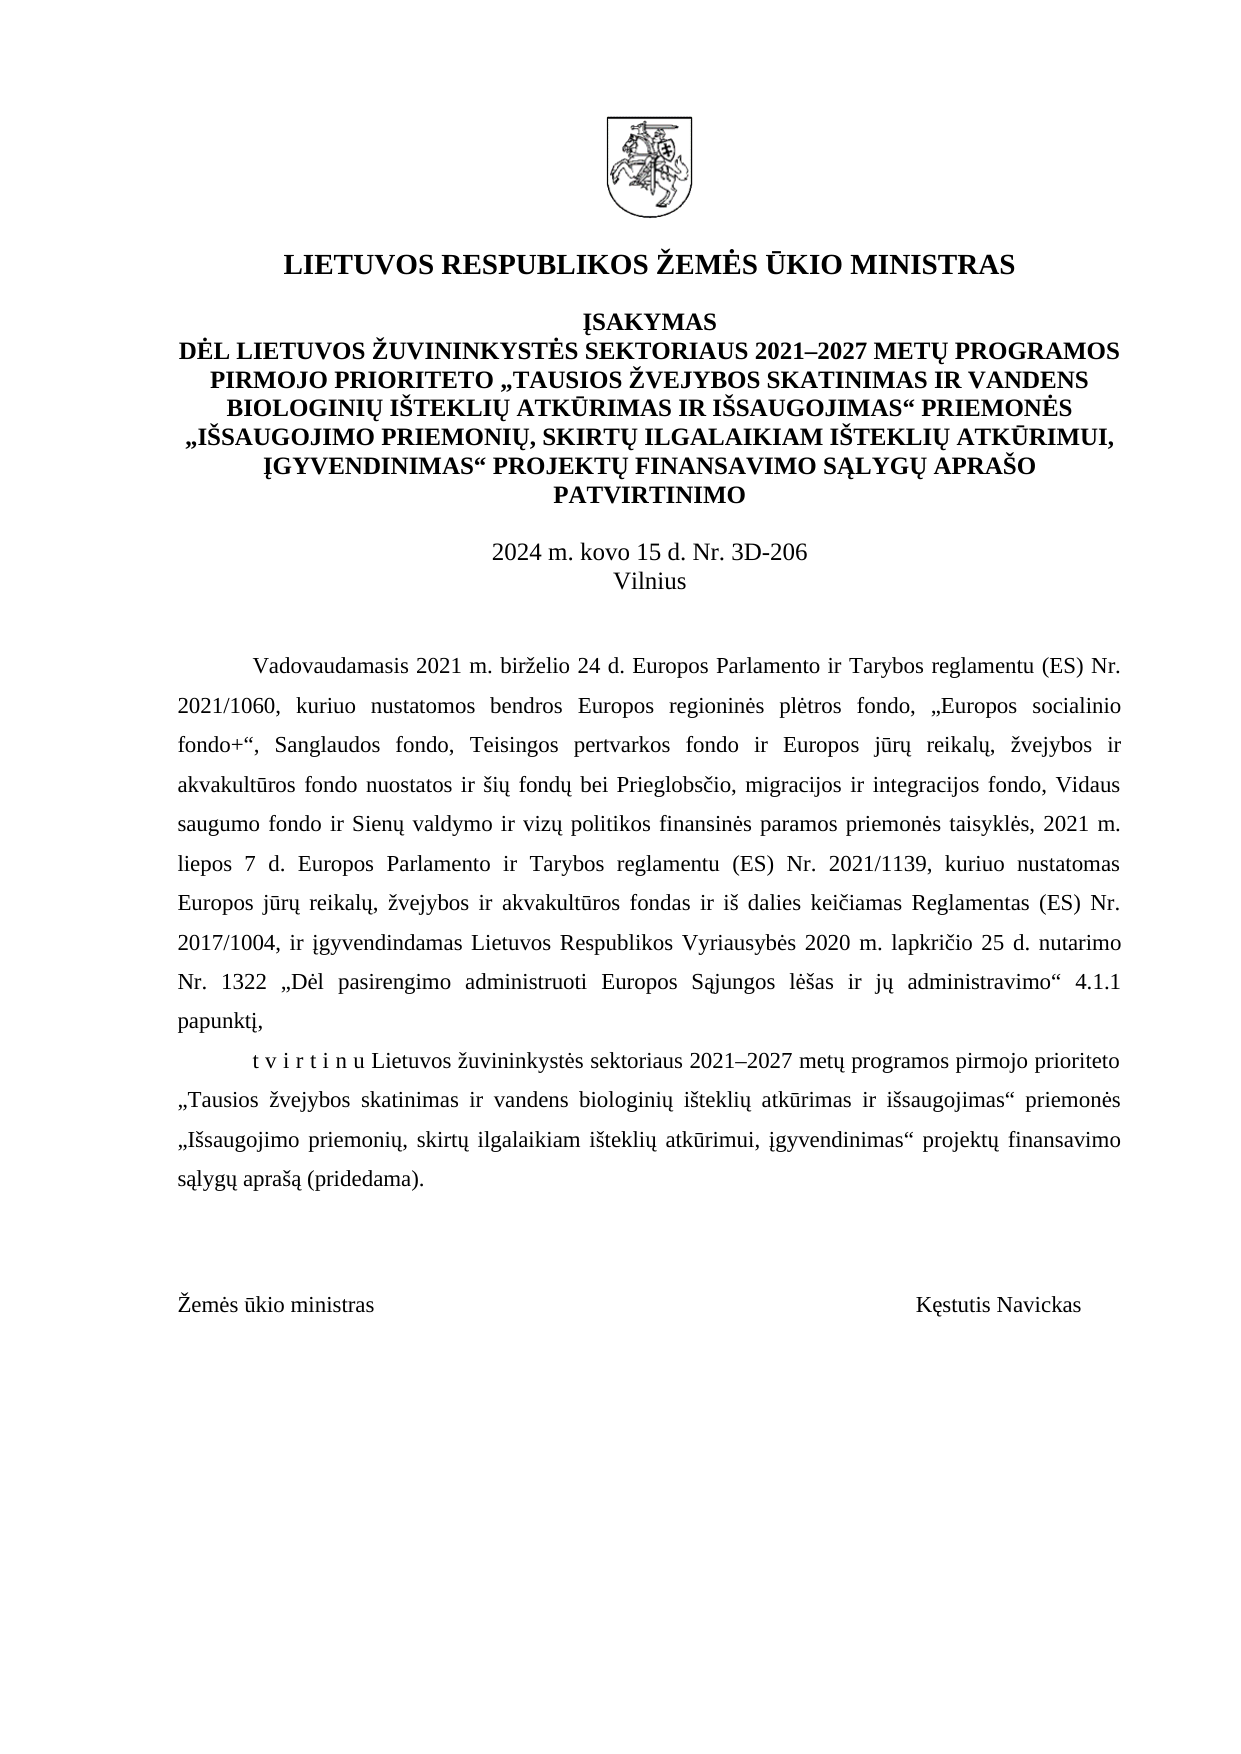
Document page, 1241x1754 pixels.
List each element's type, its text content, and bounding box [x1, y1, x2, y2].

text 2024 m. kovo 15 d. Nr. 3D-206 [177, 537, 1122, 566]
text Žemės ūkio ministras Kęstutis Navickas [177, 1291, 1122, 1317]
text ĮSAKYMAS [177, 307, 1122, 336]
text DĖL LIETUVOS ŽUVININKYSTĖS SEKTORIAUS 2021‒2027 METŲ PROGRAMOS PIRMOJO PRIORITETO „TAUSIOS ŽVEJYBOS SKATINIMAS IR VANDENS BIOLOGINIŲ IŠTEKLIŲ ATKŪRIMAS IR IŠSAUGOJIMAS“ PRIEMONĖS „IŠSAUGOJIMO PRIEMONIŲ, SKIRTŲ ILGALAIKIAM IŠTEKLIŲ ATKŪRIMUI, ĮGYVENDINIMAS“ PROJEKTŲ FINANSAVIMO SĄLYGŲ APRAŠO PATVIRTINIMO [177, 336, 1122, 508]
text Vilnius [177, 566, 1122, 595]
text Vadovaudamasis 2021 m. birželio 24 d. Europos Parlamento ir Tarybos reglamentu (ES) Nr. 2021/1060, kuriuo nustatomos bendros Europos regioninės plėtros fondo, „Europos socialinio fondo+“, Sanglaudos fondo, Teisingos pertvarkos fondo ir Europos jūrų reikalų, žvejybos ir akvakultūros fondo nuostatos ir šių fondų bei Prieglobsčio, migracijos ir integracijos fondo, Vidaus saugumo fondo ir Sienų valdymo ir vizų politikos finansinės paramos priemonės taisyklės, 2021 m. liepos 7 d. Europos Parlamento ir Tarybos reglamentu (ES) Nr. 2021/1139, kuriuo nustatomas Europos jūrų reikalų, žvejybos ir akvakultūros fondas ir iš dalies keičiamas Reglamentas (ES) Nr. 2017/1004, ir įgyvendindamas Lietuvos Respublikos Vyriausybės 2020 m. lapkričio 25 d. nutarimo Nr. 1322 „Dėl pasirengimo administruoti Europos Sąjungos lėšas ir jų administravimo“ 4.1.1 papunktį, [177, 652, 1122, 1034]
text t v i r t i n u Lietuvos žuvininkystės sektoriaus 2021–2027 metų programos pirmojo prioriteto „Tausios žvejybos skatinimas ir vandens biologinių išteklių atkūrimas ir išsaugojimas“ priemonės „Išsaugojimo priemonių, skirtų ilgalaikiam išteklių atkūrimui, įgyvendinimas“ projektų finansavimo sąlygų aprašą (pridedama). [177, 1047, 1122, 1192]
text LIETUVOS RESPUBLIKOS ŽEMĖS ŪKIO MINISTRAS [177, 247, 1122, 281]
